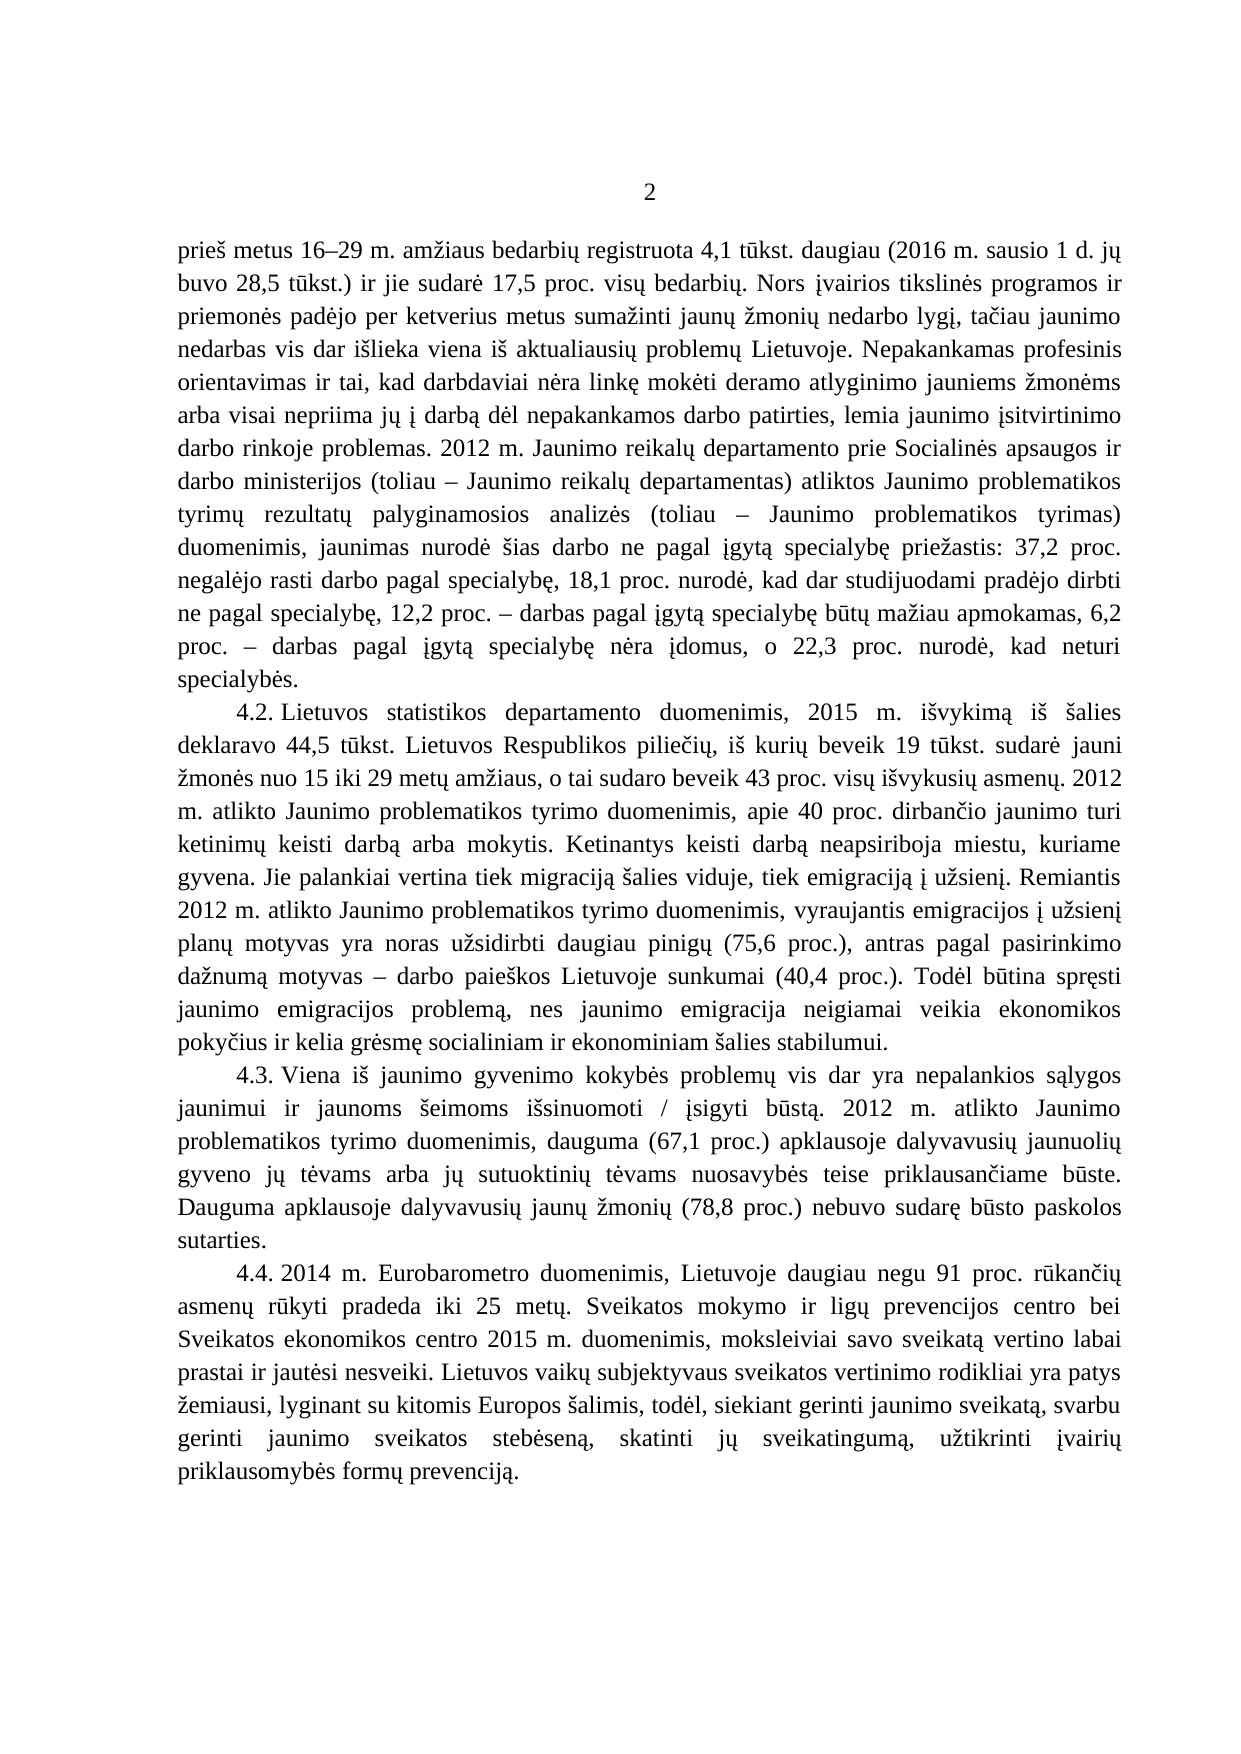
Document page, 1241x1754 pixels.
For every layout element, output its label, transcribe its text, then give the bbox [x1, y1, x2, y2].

text 4.3. Viena iš jaunimo gyvenimo kokybės problemų vis dar yra nepalankios sąlygos jaunimui ir jaunoms šeimoms išsinuomoti / įsigyti būstą. 2012 m. atlikto Jaunimo problematikos tyrimo duomenimis, dauguma (67,1 proc.) apklausoje dalyvavusių jaunuolių gyveno jų tėvams arba jų sutuoktinių tėvams nuosavybės teise priklausančiame būste. Dauguma apklausoje dalyvavusių jaunų žmonių (78,8 proc.) nebuvo sudarę būsto paskolos sutarties. [177, 1060, 1122, 1254]
text prieš metus 16–29 m. amžiaus bedarbių registruota 4,1 tūkst. daugiau (2016 m. sausio 1 d. jų buvo 28,5 tūkst.) ir jie sudarė 17,5 proc. visų bedarbių. Nors įvairios tikslinės programos ir priemonės padėjo per ketverius metus sumažinti jaunų žmonių nedarbo lygį, tačiau jaunimo nedarbas vis dar išlieka viena iš aktualiausių problemų Lietuvoje. Nepakankamas profesinis orientavimas ir tai, kad darbdaviai nėra linkę mokėti deramo atlyginimo jauniems žmonėms arba visai nepriima jų į darbą dėl nepakankamos darbo patirties, lemia jaunimo įsitvirtinimo darbo rinkoje problemas. 2012 m. Jaunimo reikalų departamento prie Socialinės apsaugos ir darbo ministerijos (toliau – Jaunimo reikalų departamentas) atliktos Jaunimo problematikos tyrimų rezultatų palyginamosios analizės (toliau – Jaunimo problematikos tyrimas) duomenimis, jaunimas nurodė šias darbo ne pagal įgytą specialybę priežastis: 37,2 proc. negalėjo rasti darbo pagal specialybę, 18,1 proc. nurodė, kad dar studijuodami pradėjo dirbti ne pagal specialybę, 12,2 proc. – darbas pagal įgytą specialybę būtų mažiau apmokamas, 6,2 proc. – darbas pagal įgytą specialybę nėra įdomus, o 22,3 proc. nurodė, kad neturi specialybės. [177, 235, 1122, 693]
text 4.4. 2014 m. Eurobarometro duomenimis, Lietuvoje daugiau negu 91 proc. rūkančių asmenų rūkyti pradeda iki 25 metų. Sveikatos mokymo ir ligų prevencijos centro bei Sveikatos ekonomikos centro 2015 m. duomenimis, moksleiviai savo sveikatą vertino labai prastai ir jautėsi nesveiki. Lietuvos vaikų subjektyvaus sveikatos vertinimo rodikliai yra patys žemiausi, lyginant su kitomis Europos šalimis, todėl, siekiant gerinti jaunimo sveikatą, svarbu gerinti jaunimo sveikatos stebėseną, skatinti jų sveikatingumą, užtikrinti įvairių priklausomybės formų prevenciją. [177, 1258, 1122, 1485]
text 4.2. Lietuvos statistikos departamento duomenimis, 2015 m. išvykimą iš šalies deklaravo 44,5 tūkst. Lietuvos Respublikos piliečių, iš kurių beveik 19 tūkst. sudarė jauni žmonės nuo 15 iki 29 metų amžiaus, o tai sudaro beveik 43 proc. visų išvykusių asmenų. 2012 m. atlikto Jaunimo problematikos tyrimo duomenimis, apie 40 proc. dirbančio jaunimo turi ketinimų keisti darbą arba mokytis. Ketinantys keisti darbą neapsiriboja miestu, kuriame gyvena. Jie palankiai vertina tiek migraciją šalies viduje, tiek emigraciją į užsienį. Remiantis 2012 m. atlikto Jaunimo problematikos tyrimo duomenimis, vyraujantis emigracijos į užsienį planų motyvas yra noras užsidirbti daugiau pinigų (75,6 proc.), antras pagal pasirinkimo dažnumą motyvas – darbo paieškos Lietuvoje sunkumai (40,4 proc.). Todėl būtina spręsti jaunimo emigracijos problemą, nes jaunimo emigracija neigiamai veikia ekonomikos pokyčius ir kelia grėsmę socialiniam ir ekonominiam šalies stabilumui. [177, 697, 1122, 1056]
